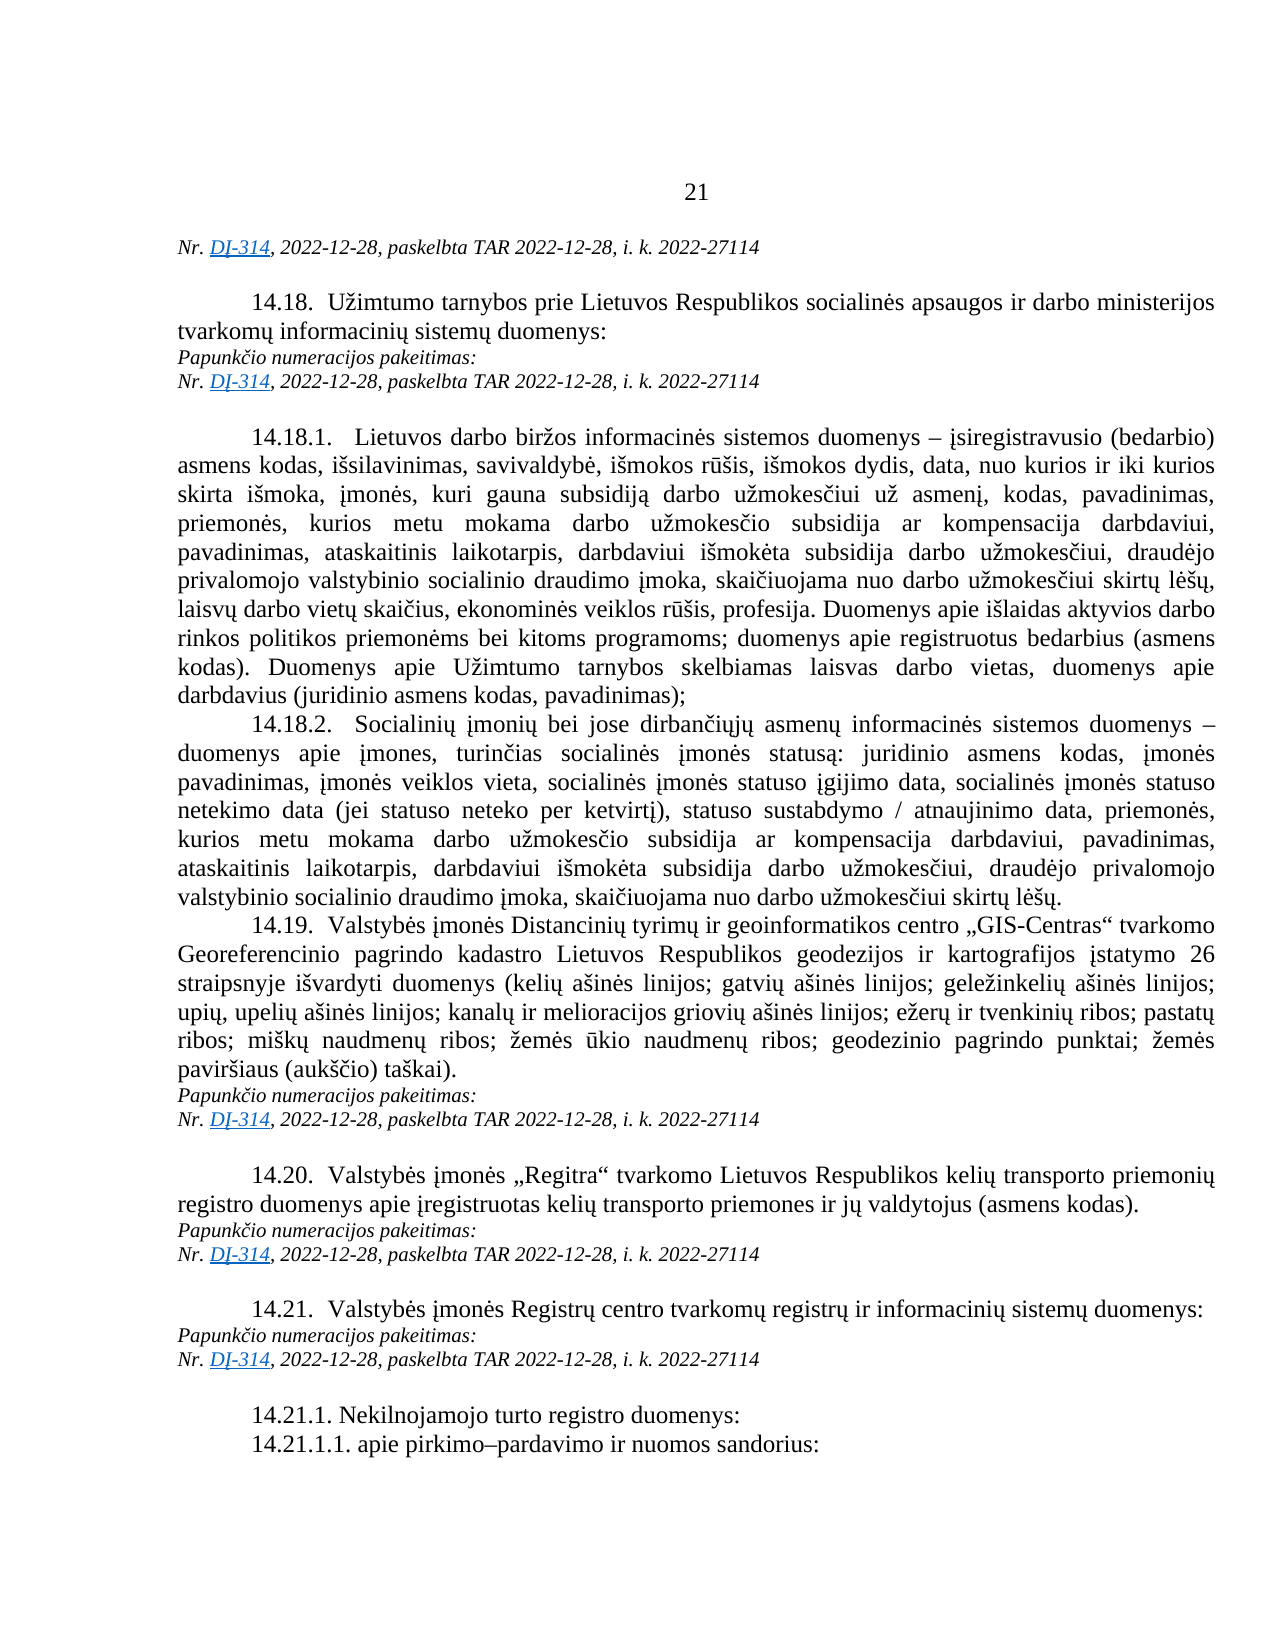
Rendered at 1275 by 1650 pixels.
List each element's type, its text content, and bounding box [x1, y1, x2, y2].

text Papunkčio numeracijos pakeitimas: [177, 1323, 1216, 1347]
text Nr. DĮ-314, 2022-12-28, paskelbta TAR 2022-12-28, i. k. 2022-27114 [177, 1347, 1216, 1371]
text 14.21.1.1. apie pirkimo–pardavimo ir nuomos sandorius: [177, 1429, 1216, 1457]
text 14.18.2. Socialinių įmonių bei jose dirbančiųjų asmenų informacinės sistemos duomenys – duomenys apie įmones, turinčias socialinės įmonės statusą: juridinio asmens kodas, įmonės pavadinimas, įmonės veiklos vieta, socialinės įmonės statuso įgijimo data, socialinės įmonės statuso netekimo data (jei statuso neteko per ketvirtį), statuso sustabdymo / atnaujinimo data, priemonės, kurios metu mokama darbo užmokesčio subsidija ar kompensacija darbdaviui, pavadinimas, ataskaitinis laikotarpis, darbdaviui išmokėta subsidija darbo užmokesčiui, draudėjo privalomojo valstybinio socialinio draudimo įmoka, skaičiuojama nuo darbo užmokesčiui skirtų lėšų. [177, 709, 1216, 911]
text Nr. DĮ-314, 2022-12-28, paskelbta TAR 2022-12-28, i. k. 2022-27114 [177, 1107, 1216, 1131]
text Papunkčio numeracijos pakeitimas: [177, 345, 1216, 369]
text 14.20. Valstybės įmonės „Regitra“ tvarkomo Lietuvos Respublikos kelių transporto priemonių registro duomenys apie įregistruotas kelių transporto priemones ir jų valdytojus (asmens kodas). [177, 1160, 1216, 1217]
text Papunkčio numeracijos pakeitimas: [177, 1217, 1216, 1242]
text Papunkčio numeracijos pakeitimas: [177, 1083, 1216, 1107]
text Nr. DĮ-314, 2022-12-28, paskelbta TAR 2022-12-28, i. k. 2022-27114 [177, 1242, 1216, 1266]
text 14.21. Valstybės įmonės Registrų centro tvarkomų registrų ir informacinių sistemų duomenys: [177, 1294, 1216, 1323]
text 14.18. Užimtumo tarnybos prie Lietuvos Respublikos socialinės apsaugos ir darbo ministerijos tvarkomų informacinių sistemų duomenys: [177, 287, 1216, 345]
text 14.21.1. Nekilnojamojo turto registro duomenys: [177, 1400, 1216, 1429]
text 14.18.1. Lietuvos darbo biržos informacinės sistemos duomenys – įsiregistravusio (bedarbio) asmens kodas, išsilavinimas, savivaldybė, išmokos rūšis, išmokos dydis, data, nuo kurios ir iki kurios skirta išmoka, įmonės, kuri gauna subsidiją darbo užmokesčiui už asmenį, kodas, pavadinimas, priemonės, kurios metu mokama darbo užmokesčio subsidija ar kompensacija darbdaviui, pavadinimas, ataskaitinis laikotarpis, darbdaviui išmokėta subsidija darbo užmokesčiui, draudėjo privalomojo valstybinio socialinio draudimo įmoka, skaičiuojama nuo darbo užmokesčiui skirtų lėšų, laisvų darbo vietų skaičius, ekonominės veiklos rūšis, profesija. Duomenys apie išlaidas aktyvios darbo rinkos politikos priemonėms bei kitoms programoms; duomenys apie registruotus bedarbius (asmens kodas). Duomenys apie Užimtumo tarnybos skelbiamas laisvas darbo vietas, duomenys apie darbdavius (juridinio asmens kodas, pavadinimas); [177, 422, 1216, 709]
text Nr. DĮ-314, 2022-12-28, paskelbta TAR 2022-12-28, i. k. 2022-27114 [177, 235, 1216, 259]
text Nr. DĮ-314, 2022-12-28, paskelbta TAR 2022-12-28, i. k. 2022-27114 [177, 369, 1216, 393]
text 14.19. Valstybės įmonės Distancinių tyrimų ir geoinformatikos centro „GIS-Centras“ tvarkomo Georeferencinio pagrindo kadastro Lietuvos Respublikos geodezijos ir kartografijos įstatymo 26 straipsnyje išvardyti duomenys (kelių ašinės linijos; gatvių ašinės linijos; geležinkelių ašinės linijos; upių, upelių ašinės linijos; kanalų ir melioracijos griovių ašinės linijos; ežerų ir tvenkinių ribos; pastatų ribos; miškų naudmenų ribos; žemės ūkio naudmenų ribos; geodezinio pagrindo punktai; žemės paviršiaus (aukščio) taškai). [177, 911, 1216, 1083]
